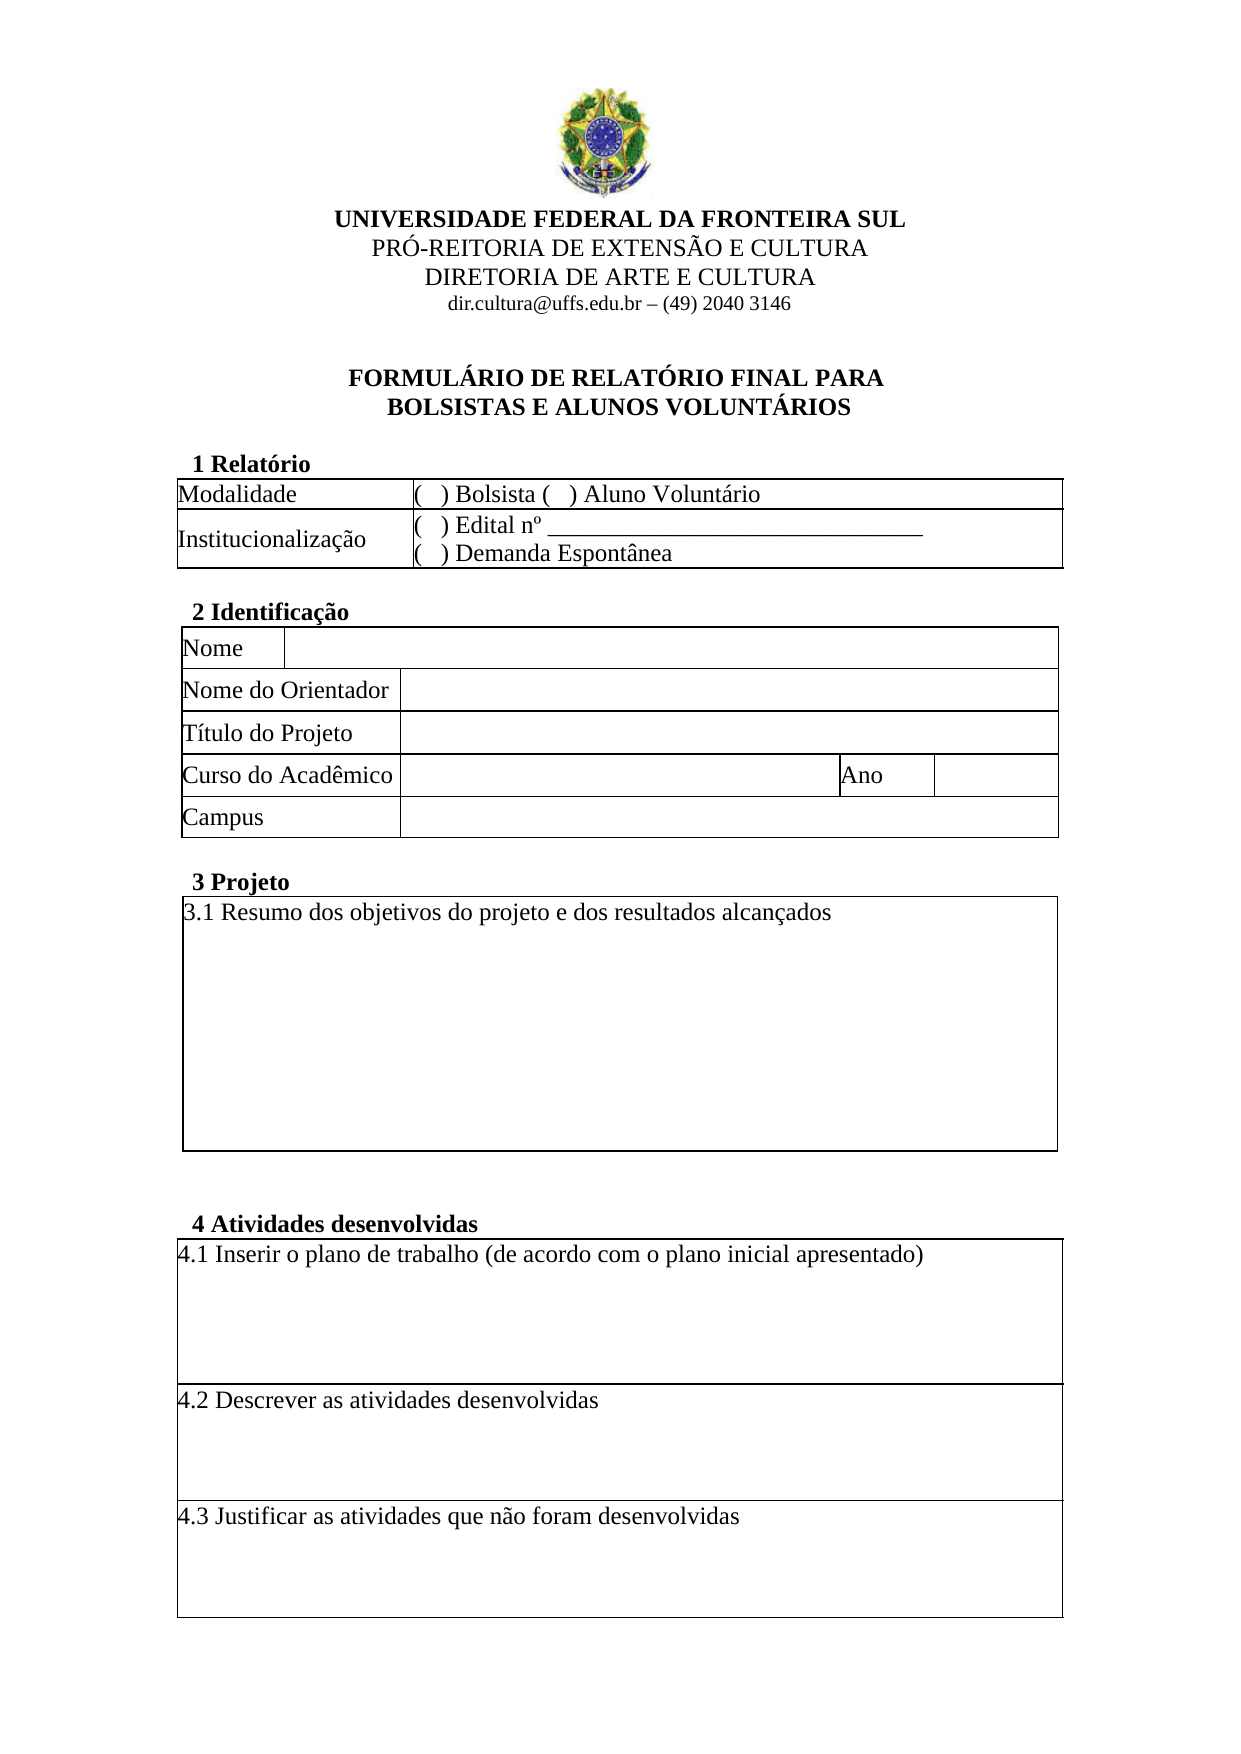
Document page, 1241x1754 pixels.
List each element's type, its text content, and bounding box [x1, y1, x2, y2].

table_header [285, 628, 1058, 667]
table_cell Campus [183, 797, 400, 837]
table_cell [401, 669, 1058, 710]
table_cell Nome do Orientador [183, 669, 400, 710]
text DIRETORIA DE ARTE E CULTURA [118, 262, 1122, 291]
table_header Nome [183, 628, 284, 667]
table_header 3.1 Resumo dos objetivos do projeto e dos resultados alcançados [184, 897, 1057, 1150]
text PRÓ-REITORIA DE EXTENSÃO E CULTURA [118, 233, 1122, 262]
table_header 4.1 Inserir o plano de trabalho (de acordo com o plano inicial apresentado) [178, 1240, 1062, 1383]
table_cell [401, 755, 839, 796]
table_cell Institucionalização [178, 510, 413, 567]
text BOLSISTAS E ALUNOS VOLUNTÁRIOS [116, 392, 1122, 421]
table_cell 4.2 Descrever as atividades desenvolvidas [178, 1385, 1062, 1500]
text FORMULÁRIO DE RELATÓRIO FINAL PARA [116, 363, 1122, 392]
subtitle dir.cultura@uffs.edu.br – (49) 2040 3146 [117, 291, 1122, 315]
text 3 Projeto [118, 867, 1122, 896]
table_cell 4.3 Justificar as atividades que não foram desenvolvidas [178, 1501, 1062, 1616]
text UNIVERSIDADE FEDERAL DA FRONTEIRA SUL [118, 204, 1122, 233]
text 4 Atividades desenvolvidas [118, 1209, 1122, 1238]
table_header ( ) Bolsista ( ) Aluno Voluntário [414, 480, 1062, 508]
table_header Modalidade [178, 480, 413, 508]
table_cell [401, 712, 1058, 753]
picture [555, 88, 654, 199]
table_cell Ano [841, 755, 934, 796]
table_cell [401, 797, 1058, 837]
table_cell ( ) Edital nº ______________________________ ( ) Demanda Espontânea [414, 510, 1062, 567]
table_cell Título do Projeto [183, 712, 400, 753]
table_cell Curso do Acadêmico [183, 755, 400, 796]
text 1 Relatório [118, 449, 1122, 478]
text 2 Identificação [118, 597, 1122, 626]
table_cell [935, 755, 1058, 796]
